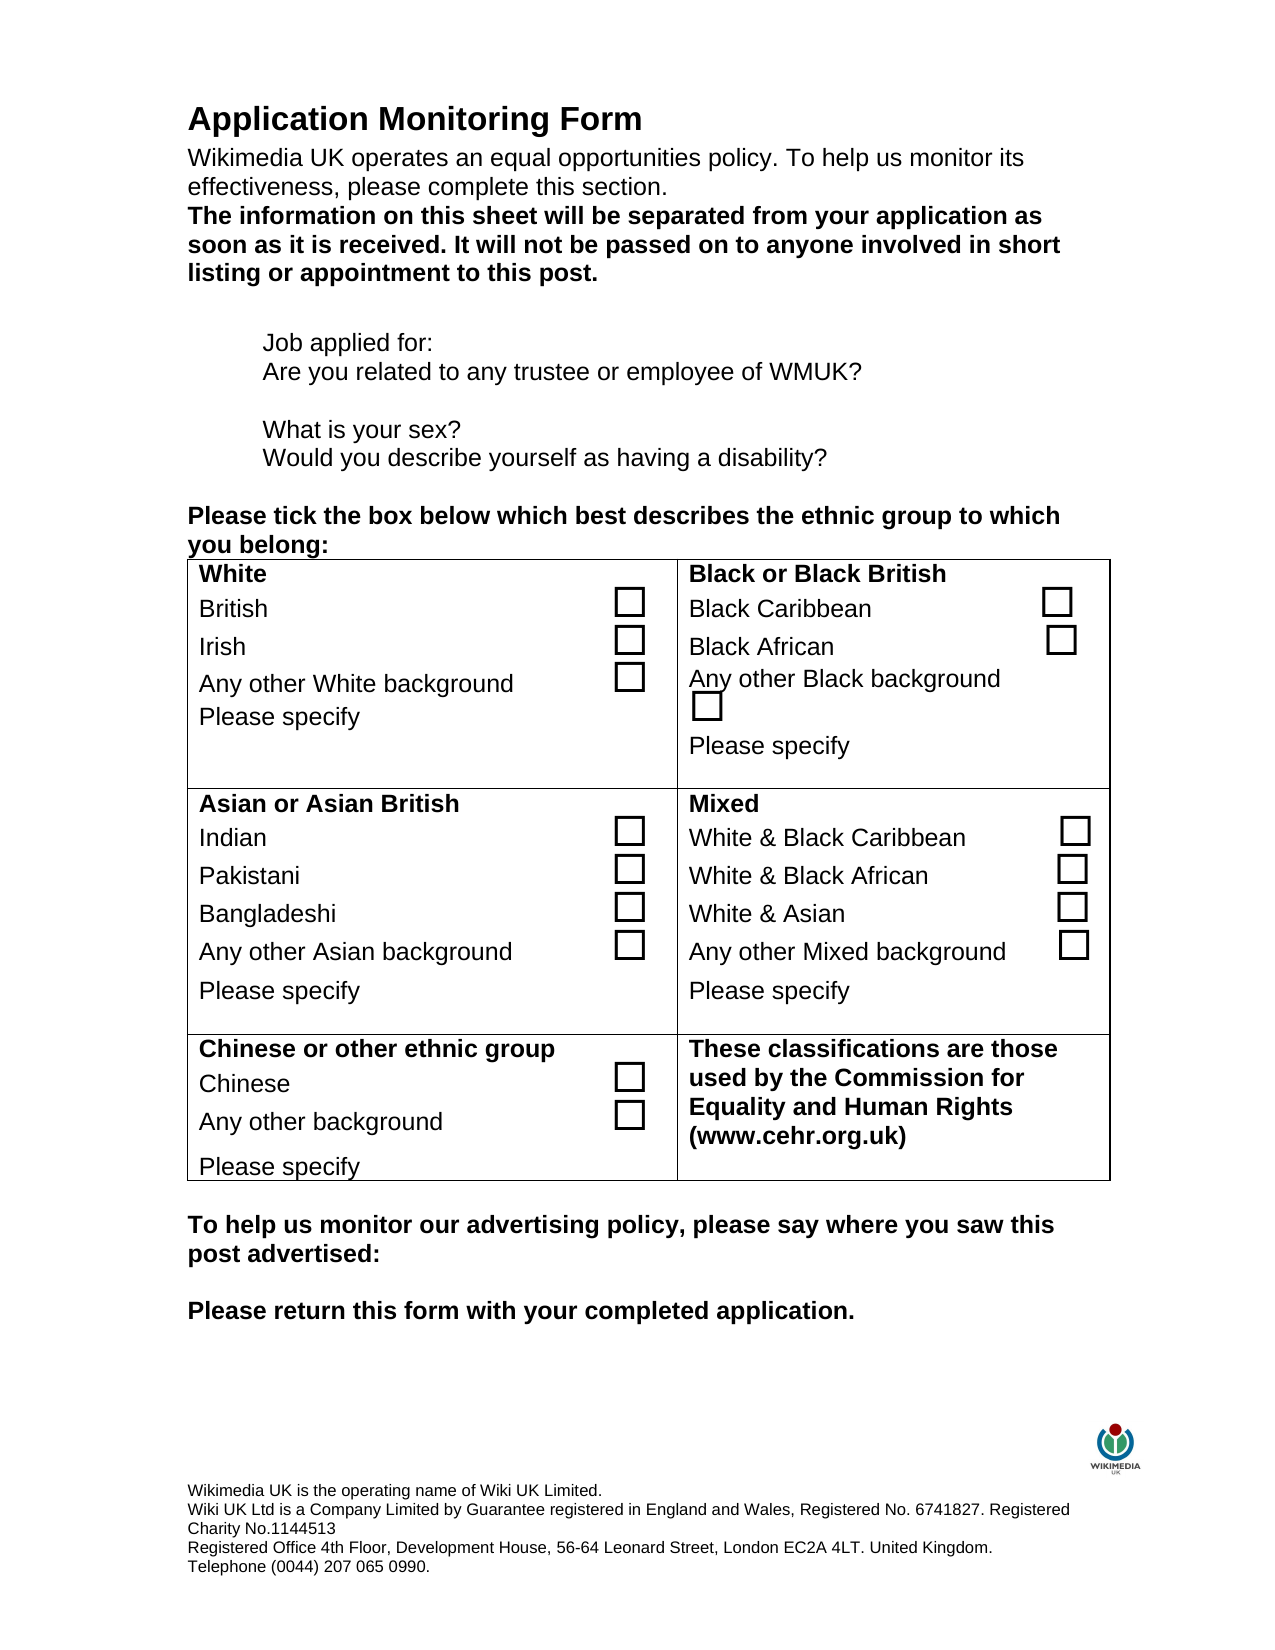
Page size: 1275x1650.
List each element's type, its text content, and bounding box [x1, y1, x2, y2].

subtitle Application Monitoring Form [187, 99, 1087, 137]
table_cell Chinese or other ethnic group Chinese  Any other background  Please specify [188, 1035, 677, 1180]
text Job applied for: [187, 328, 1087, 357]
text Are you related to any trustee or employee of WMUK? [187, 357, 1087, 415]
text Please tick the box below which best describes the ethnic group to which you belong: [187, 501, 1087, 558]
table_cell These classifications are those used by the Commission for Equality and Human Rights (www.cehr.org.uk) [678, 1035, 1109, 1180]
text The information on this sheet will be separated from your application as soon as it is received. It will not be passed on to anyone involved in short listing or appointment to this post. [187, 201, 1087, 287]
text What is your sex? [187, 415, 1087, 443]
text To help us monitor our advertising policy, please say where you saw this post advertised: [187, 1210, 1087, 1268]
table_cell Mixed White & Black Caribbean  White & Black African  White & Asian  Any other Mixed background  Please specify [678, 789, 1109, 1033]
table_header Black or Black British Black Caribbean  Black African  Any other Black background  Please specify [678, 560, 1109, 788]
text Please return this form with your completed application. [187, 1296, 1087, 1325]
text Would you describe yourself as having a disability? [187, 443, 1087, 472]
table_cell Asian or Asian British Indian  Pakistani  Bangladeshi  Any other Asian background  Please specify [188, 789, 677, 1033]
table_header White British  Irish  Any other White background  Please specify [188, 560, 677, 788]
text Wikimedia UK operates an equal opportunities policy. To help us monitor its effectiveness, please complete this section. [187, 143, 1087, 201]
